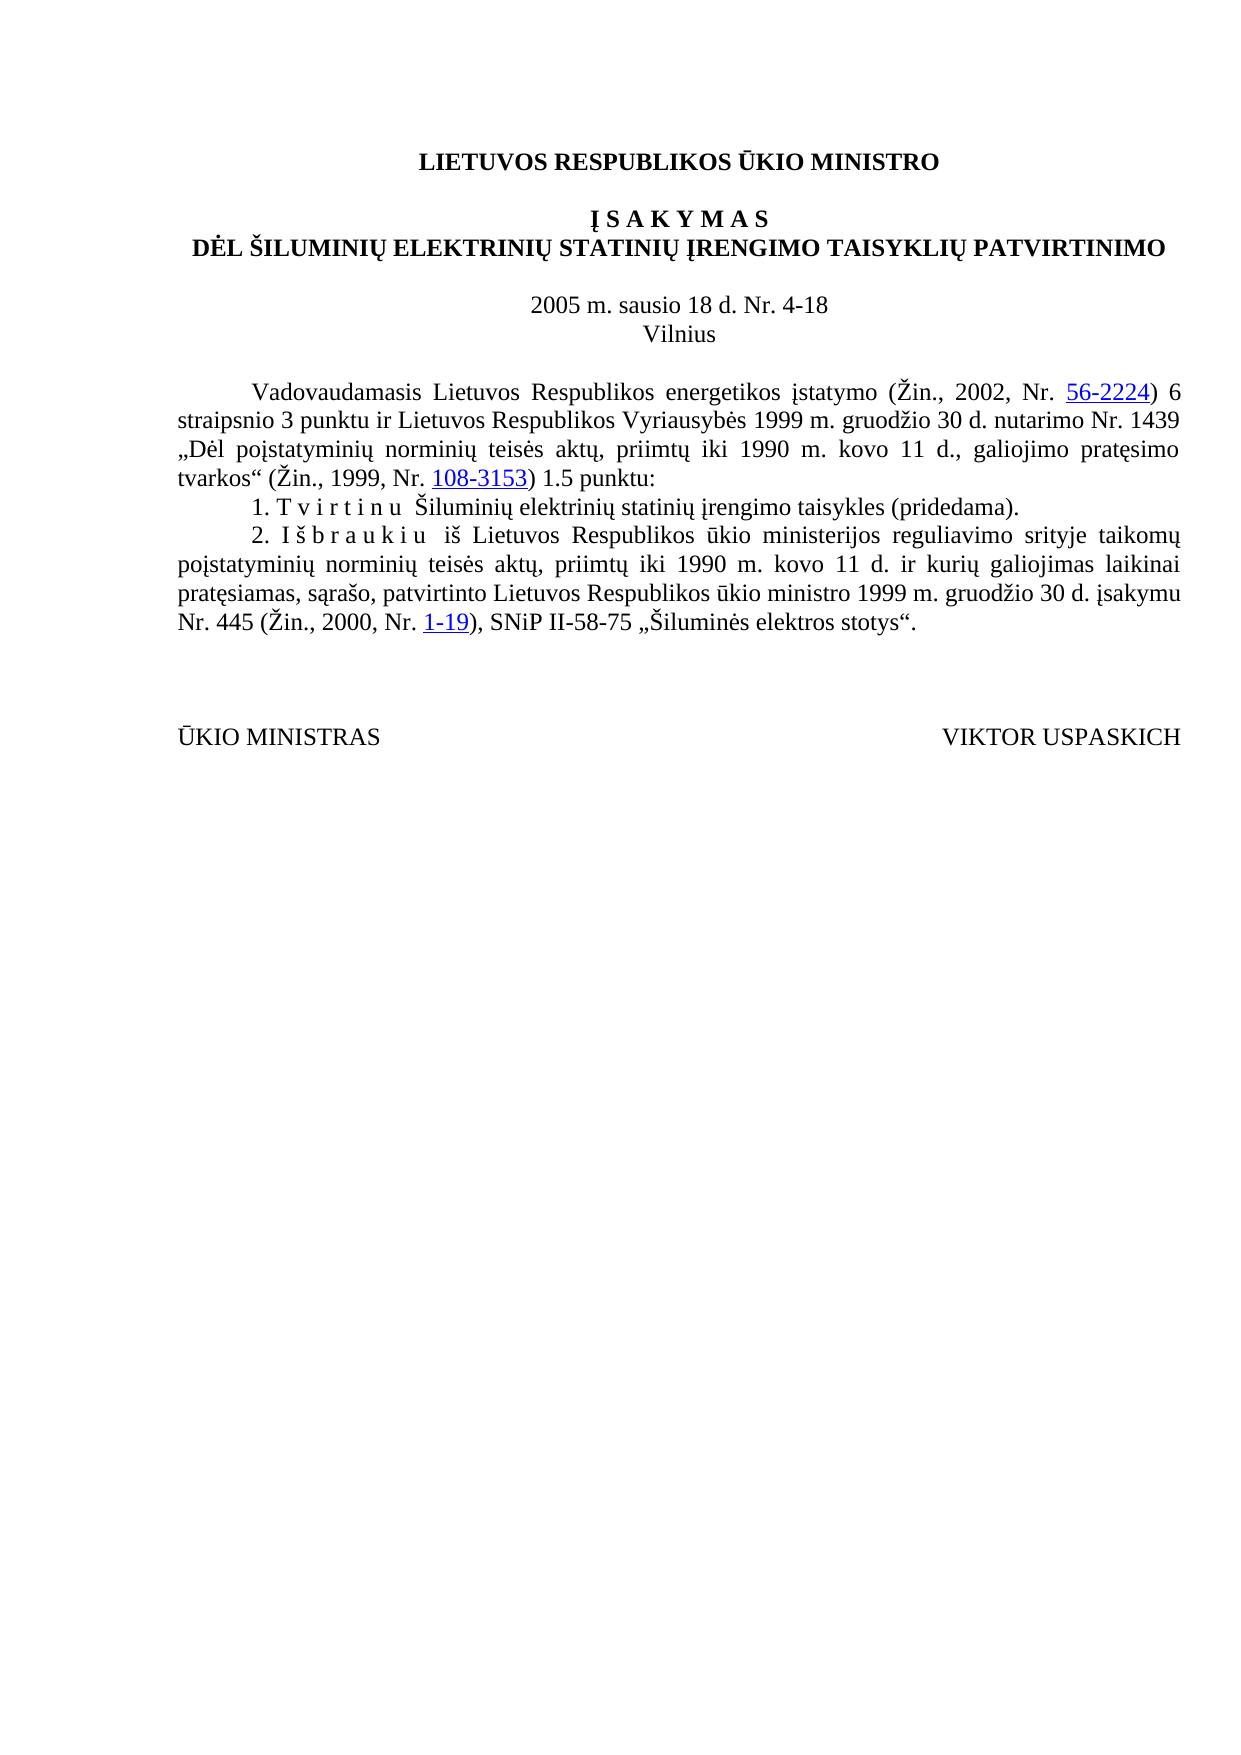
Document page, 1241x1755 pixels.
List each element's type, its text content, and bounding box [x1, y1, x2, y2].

text ŪKIO MINISTRAS VIKTOR USPASKICH [177, 722, 1181, 751]
text 1. Tvirtinu Šiluminių elektrinių statinių įrengimo taisykles (pridedama). [177, 492, 1181, 521]
text Vilnius [177, 319, 1181, 348]
text Vadovaudamasis Lietuvos Respublikos energetikos įstatymo (Žin., 2002, Nr. 56-2224) 6 straipsnio 3 punktu ir Lietuvos Respublikos Vyriausybės 1999 m. gruodžio 30 d. nutarimo Nr. 1439 „Dėl poįstatyminių norminių teisės aktų, priimtų iki 1990 m. kovo 11 d., galiojimo pratęsimo tvarkos“ (Žin., 1999, Nr. 108-3153) 1.5 punktu: [177, 377, 1181, 492]
text Į S A K Y M A S [177, 204, 1181, 233]
text DĖL ŠILUMINIŲ ELEKTRINIŲ STATINIŲ ĮRENGIMO TAISYKLIŲ PATVIRTINIMO [177, 233, 1181, 262]
text 2. Išbraukiu iš Lietuvos Respublikos ūkio ministerijos reguliavimo srityje taikomų poįstatyminių norminių teisės aktų, priimtų iki 1990 m. kovo 11 d. ir kurių galiojimas laikinai pratęsiamas, sąrašo, patvirtinto Lietuvos Respublikos ūkio ministro 1999 m. gruodžio 30 d. įsakymu Nr. 445 (Žin., 2000, Nr. 1-19), SNiP II-58-75 „Šiluminės elektros stotys“. [177, 521, 1181, 636]
text 2005 m. sausio 18 d. Nr. 4-18 [177, 291, 1181, 319]
text LIETUVOS RESPUBLIKOS ŪKIO MINISTRO [177, 147, 1181, 176]
